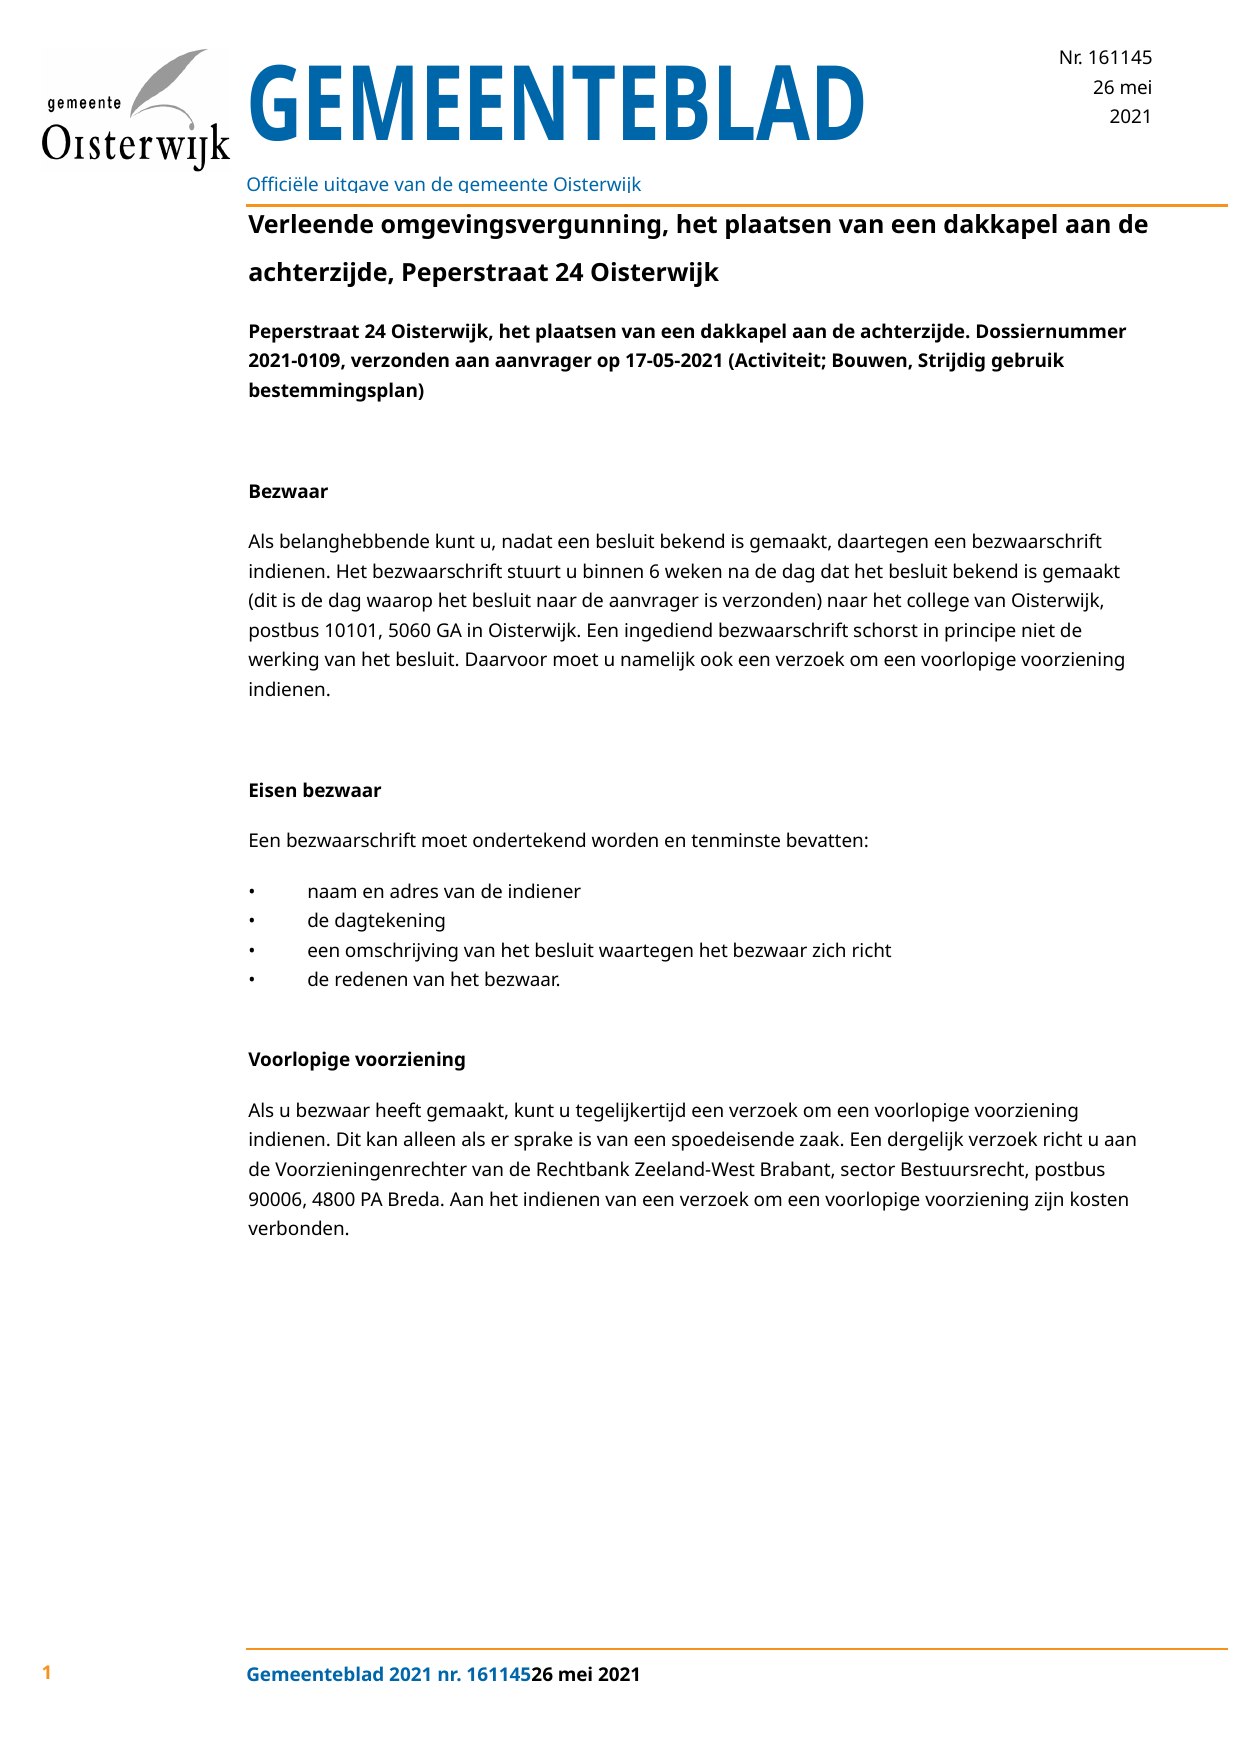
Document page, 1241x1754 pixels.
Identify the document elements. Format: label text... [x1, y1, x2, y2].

list naam en adres van de indiener [248, 878, 1152, 904]
text Als belanghebbende kunt u, nadat een besluit bekend is gemaakt, daartegen een bezwaarschrift indienen. Het bezwaarschrift stuurt u binnen 6 weken na de dag dat het besluit bekend is gemaakt (dit is de dag waarop het besluit naar de aanvrager is verzonden) naar het college van Oisterwijk, postbus 10101, 5060 GA in Oisterwijk. Een ingediend bezwaarschrift schorst in principe niet de werking van het besluit. Daarvoor moet u namelijk ook een verzoek om een voorlopige voorziening indienen. [248, 528, 1152, 702]
list de dagtekening [248, 907, 1152, 933]
picture [41, 47, 231, 172]
text Eisen bezwaar [248, 777, 1152, 803]
text Een bezwaarschrift moet ondertekend worden en tenminste bevatten: [248, 827, 1152, 853]
list de redenen van het bezwaar. [248, 967, 1152, 992]
text Peperstraat 24 Oisterwijk, het plaatsen van een dakkapel aan de achterzijde. Dossiernummer 2021-0109, verzonden aan aanvrager op 17-05-2021 (Activiteit; Bouwen, Strijdig gebruik bestemmingsplan) [248, 318, 1152, 403]
text Als u bezwaar heeft gemaakt, kunt u tegelijkertijd een verzoek om een voorlopige voorziening indienen. Dit kan alleen als er sprake is van een spoedeisende zaak. Een dergelijk verzoek richt u aan de Voorzieningenrechter van de Rechtbank Zeeland-West Brabant, sector Bestuursrecht, postbus 90006, 4800 PA Breda. Aan het indienen van een verzoek om een voorlopige voorziening zijn kosten verbonden. [248, 1097, 1152, 1241]
text Verleende omgevingsvergunning, het plaatsen van een dakkapel aan de achterzijde, Peperstraat 24 Oisterwijk [248, 207, 1152, 288]
list een omschrijving van het besluit waartegen het bezwaar zich richt [248, 937, 1152, 963]
text Voorlopige voorziening [248, 1047, 1152, 1072]
text Bezwaar [248, 478, 1152, 504]
